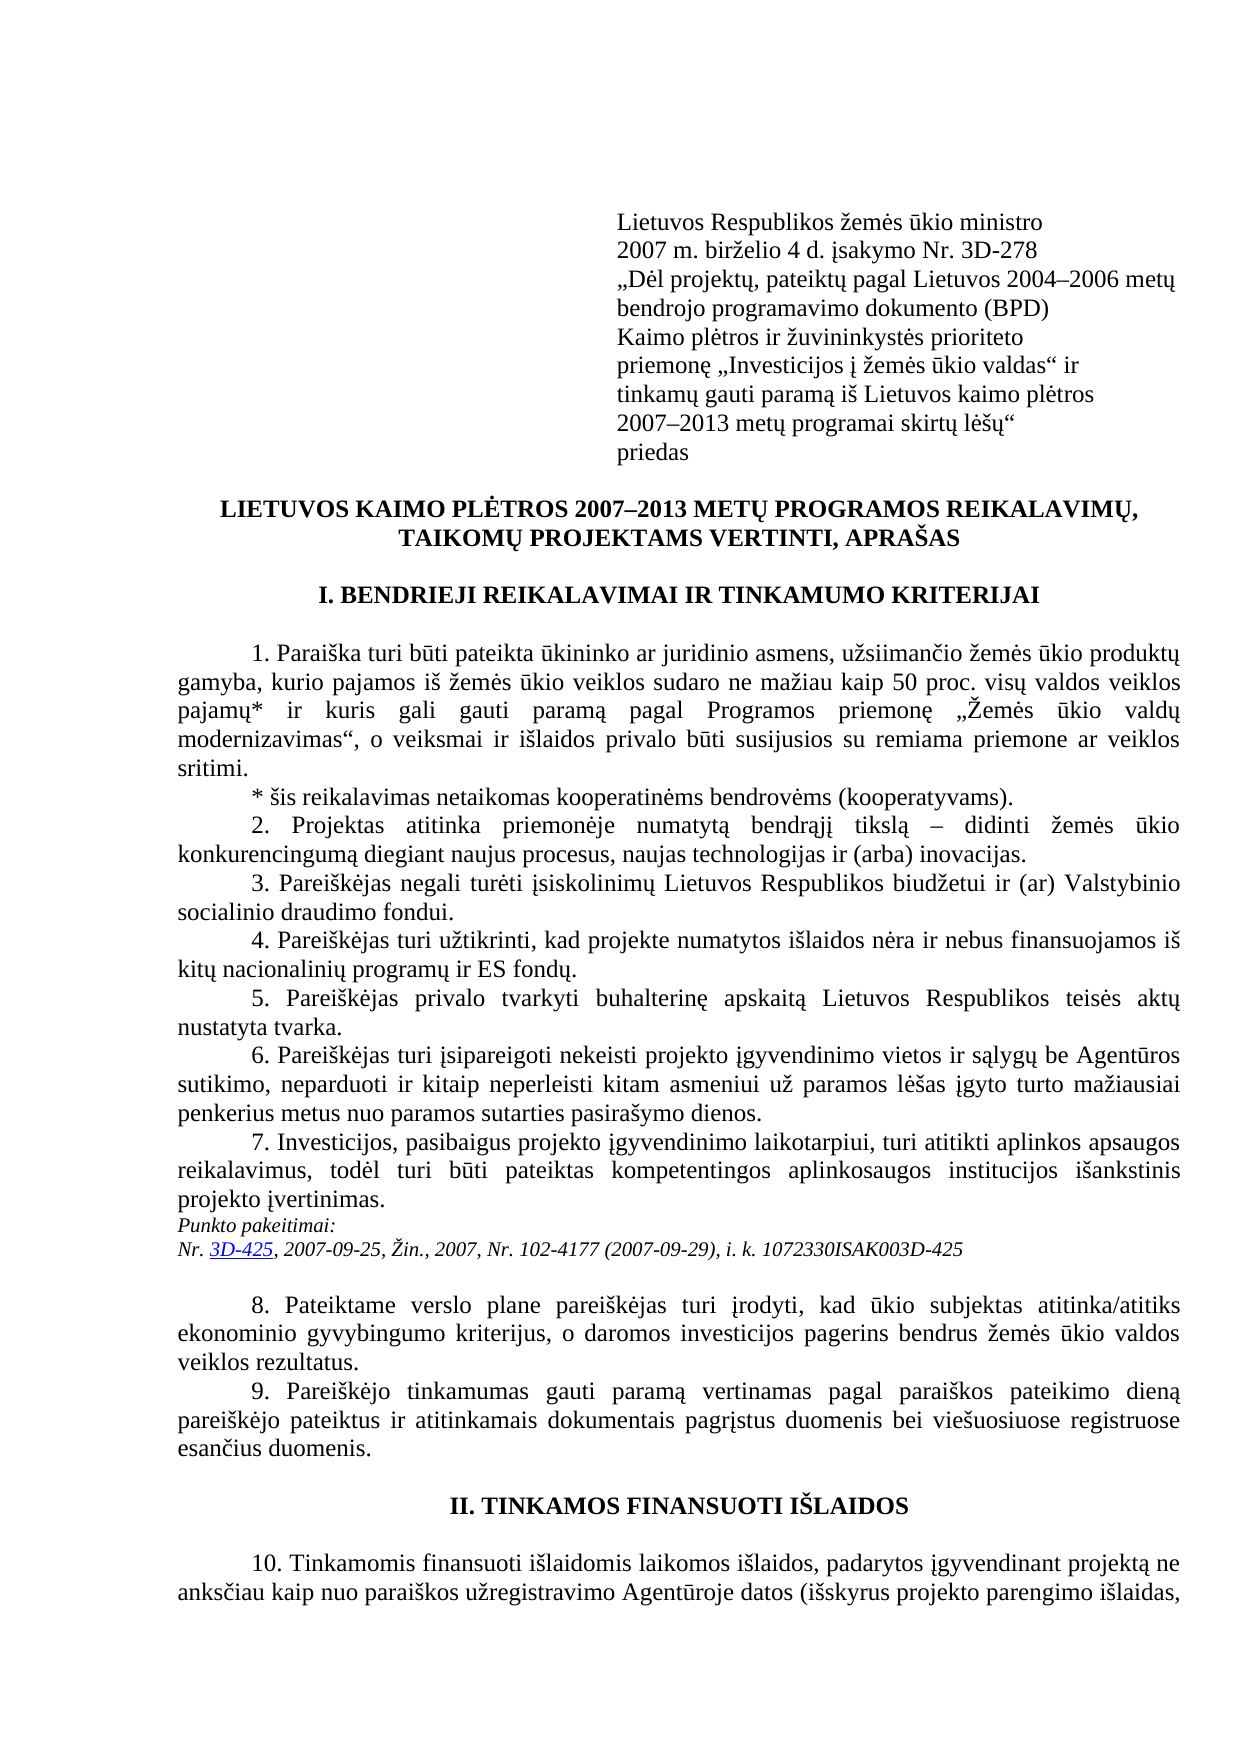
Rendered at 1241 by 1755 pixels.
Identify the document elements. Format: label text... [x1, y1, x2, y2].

text „Dėl projektų, pateiktų pagal Lietuvos 2004–2006 metų [177, 264, 1181, 293]
text Lietuvos Respublikos žemės ūkio ministro [177, 207, 1181, 235]
text priemonę „Investicijos į žemės ūkio valdas“ ir [177, 350, 1181, 379]
text I. BENDRIEJI REIKALAVIMAI IR TINKAMUMO KRITERIJAI [177, 580, 1181, 609]
text Nr. 3D-425, 2007-09-25, Žin., 2007, Nr. 102-4177 (2007-09-29), i. k. 1072330ISAK003D-425 [177, 1237, 1181, 1261]
text 9. Pareiškėjo tinkamumas gauti paramą vertinamas pagal paraiškos pateikimo dieną pareiškėjo pateiktus ir atitinkamais dokumentais pagrįstus duomenis bei viešuosiuose registruose esančius duomenis. [177, 1376, 1181, 1462]
text 7. Investicijos, pasibaigus projekto įgyvendinimo laikotarpiui, turi atitikti aplinkos apsaugos reikalavimus, todėl turi būti pateiktas kompetentingos aplinkosaugos institucijos išankstinis projekto įvertinimas. [177, 1127, 1181, 1213]
text 10. Tinkamomis finansuoti išlaidomis laikomos išlaidos, padarytos įgyvendinant projektą ne anksčiau kaip nuo paraiškos užregistravimo Agentūroje datos (išskyrus projekto parengimo išlaidas, [177, 1548, 1181, 1606]
text II. TINKAMOS FINANSUOTI IŠLAIDOS [177, 1491, 1181, 1520]
text 1. Paraiška turi būti pateikta ūkininko ar juridinio asmens, užsiimančio žemės ūkio produktų gamyba, kurio pajamos iš žemės ūkio veiklos sudaro ne mažiau kaip 50 proc. visų valdos veiklos pajamų* ir kuris gali gauti paramą pagal Programos priemonę „Žemės ūkio valdų modernizavimas“, o veiksmai ir išlaidos privalo būti susijusios su remiama priemone ar veiklos sritimi. [177, 638, 1181, 782]
text 2007–2013 metų programai skirtų lėšų“ [177, 408, 1181, 437]
text 3. Pareiškėjas negali turėti įsiskolinimų Lietuvos Respublikos biudžetui ir (ar) Valstybinio socialinio draudimo fondui. [177, 868, 1181, 925]
text tinkamų gauti paramą iš Lietuvos kaimo plėtros [177, 379, 1181, 408]
text 6. Pareiškėjas turi įsipareigoti nekeisti projekto įgyvendinimo vietos ir sąlygų be Agentūros sutikimo, neparduoti ir kitaip neperleisti kitam asmeniui už paramos lėšas įgyto turto mažiausiai penkerius metus nuo paramos sutarties pasirašymo dienos. [177, 1040, 1181, 1127]
text LIETUVOS KAIMO PLĖTROS 2007–2013 METŲ PROGRAMOS REIKALAVIMŲ, TAIKOMŲ PROJEKTAMS VERTINTI, APRAŠAS [177, 494, 1181, 552]
text 8. Pateiktame verslo plane pareiškėjas turi įrodyti, kad ūkio subjektas atitinka/atitiks ekonominio gyvybingumo kriterijus, o daromos investicijos pagerins bendrus žemės ūkio valdos veiklos rezultatus. [177, 1290, 1181, 1376]
text Kaimo plėtros ir žuvininkystės prioriteto [177, 322, 1181, 350]
text bendrojo programavimo dokumento (BPD) [177, 293, 1181, 322]
text 2. Projektas atitinka priemonėje numatytą bendrąjį tikslą – didinti žemės ūkio konkurencingumą diegiant naujus procesus, naujas technologijas ir (arba) inovacijas. [177, 810, 1181, 868]
text 5. Pareiškėjas privalo tvarkyti buhalterinę apskaitą Lietuvos Respublikos teisės aktų nustatyta tvarka. [177, 983, 1181, 1040]
text * šis reikalavimas netaikomas kooperatinėms bendrovėms (kooperatyvams). [177, 782, 1181, 810]
text 4. Pareiškėjas turi užtikrinti, kad projekte numatytos išlaidos nėra ir nebus finansuojamos iš kitų nacionalinių programų ir ES fondų. [177, 925, 1181, 983]
text Punkto pakeitimai: [177, 1213, 1181, 1237]
text 2007 m. birželio 4 d. įsakymo Nr. 3D-278 [177, 235, 1181, 264]
text priedas [177, 437, 1181, 465]
